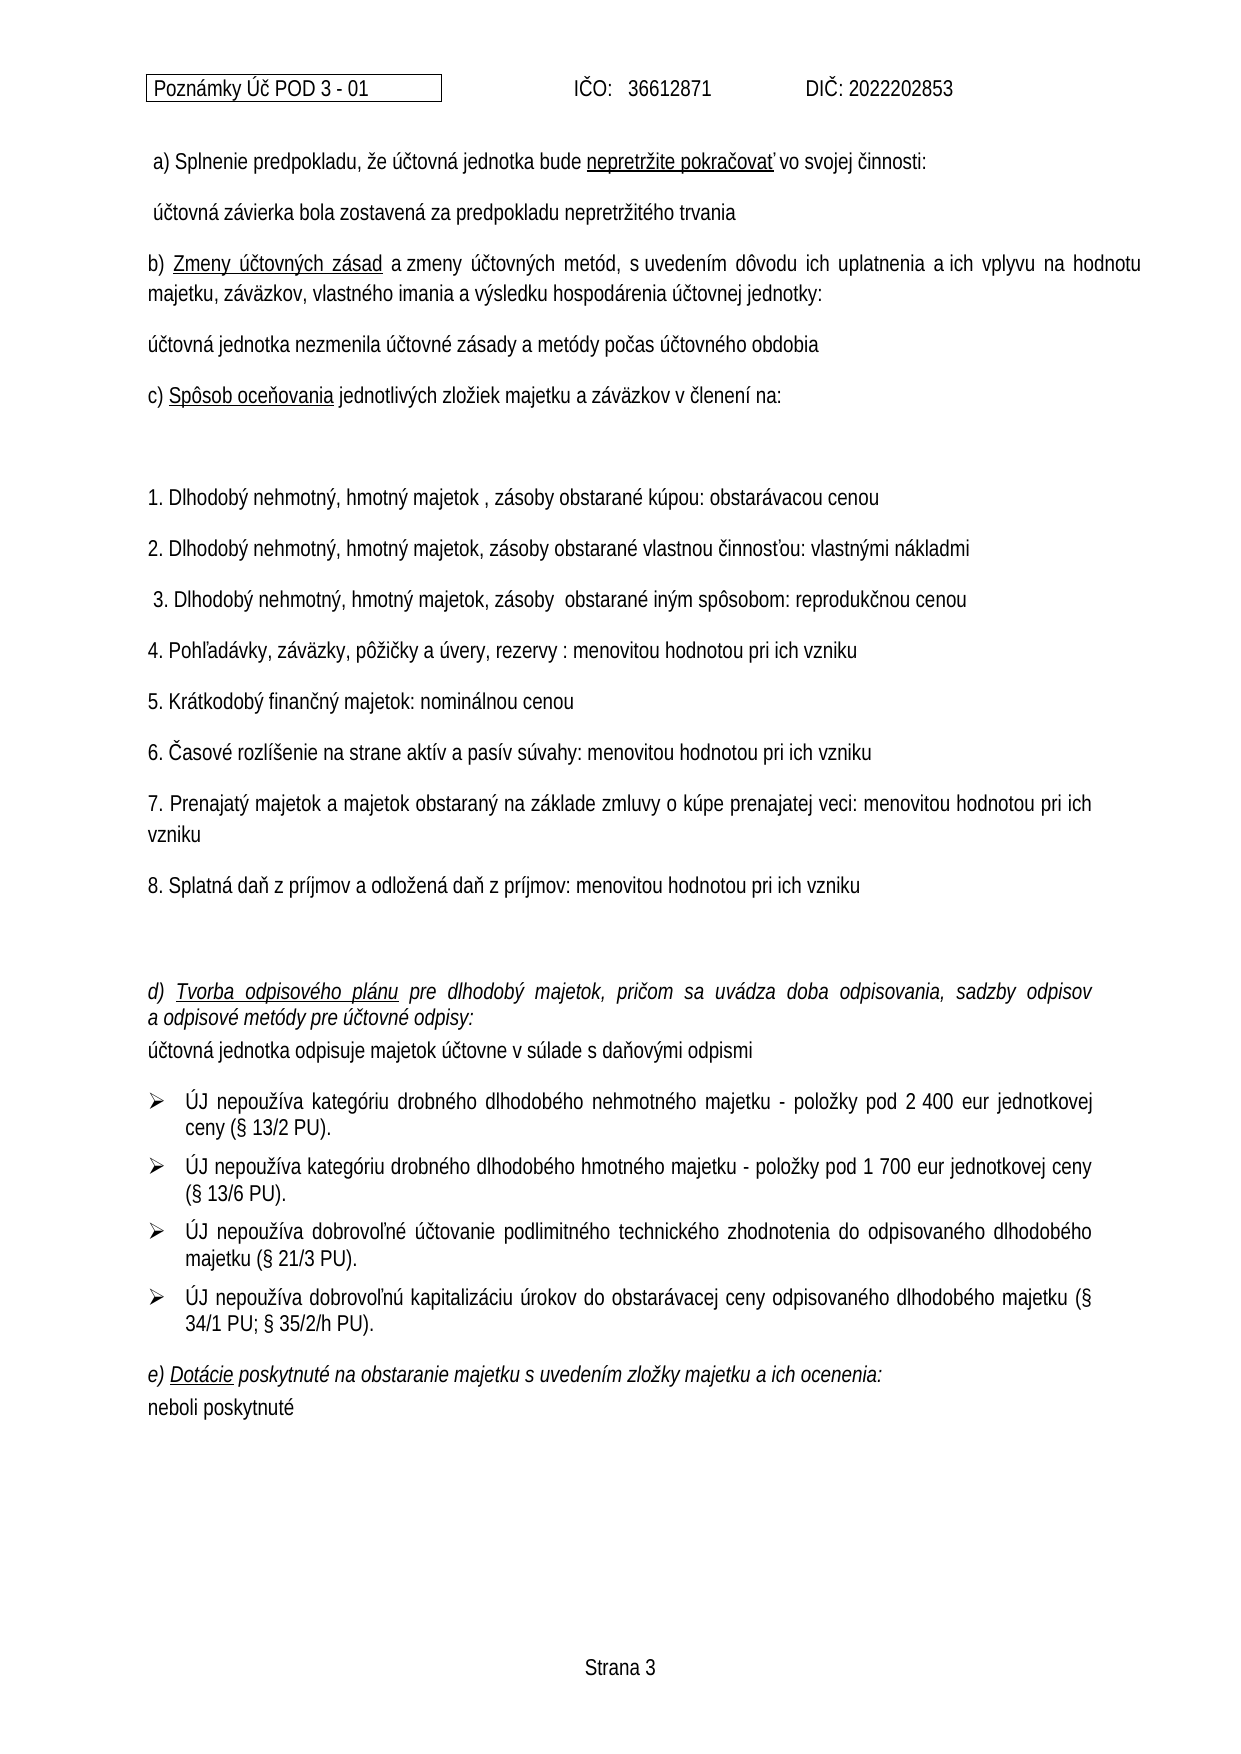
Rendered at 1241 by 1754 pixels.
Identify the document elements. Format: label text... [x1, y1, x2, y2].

text 7. Prenajatý majetok a majetok obstaraný na základe zmluvy o kúpe prenajatej veci: menovitou hodnotou pri ich vzniku [148, 790, 1092, 847]
text b) Zmeny účtovných zásad a zmeny účtovných metód, s uvedením dôvodu ich uplatnenia a ich vplyvu na hodnotu majetku, záväzkov, vlastného imania a výsledku hospodárenia účtovnej jednotky: [148, 250, 1141, 306]
list ÚJ nepoužíva dobrovoľné účtovanie podlimitného technického zhodnotenia do odpisovaného dlhodobého majetku (§ 21/3 PU). [148, 1218, 1092, 1271]
text 2. Dlhodobý nehmotný, hmotný majetok, zásoby obstarané vlastnou činnosťou: vlastnými nákladmi [148, 535, 1092, 562]
text 6. Časové rozlíšenie na strane aktív a pasív súvahy: menovitou hodnotou pri ich vzniku [148, 739, 1092, 766]
text 8. Splatná daň z príjmov a odložená daň z príjmov: menovitou hodnotou pri ich vzniku [148, 872, 1092, 898]
text účtovná závierka bola zostavená za predpokladu nepretržitého trvania [148, 199, 1141, 225]
text neboli poskytnuté [148, 1394, 1141, 1420]
list ÚJ nepoužíva kategóriu drobného dlhodobého hmotného majetku - položky pod 1 700 eur jednotkovej ceny (§ 13/6 PU). [148, 1153, 1092, 1206]
text c) Spôsob oceňovania jednotlivých zložiek majetku a záväzkov v členení na: [148, 382, 1141, 408]
text účtovná jednotka nezmenila účtovné zásady a metódy počas účtovného obdobia [148, 331, 1141, 357]
text a) Splnenie predpokladu, že účtovná jednotka bude nepretržite pokračovať vo svojej činnosti: [148, 148, 1141, 174]
subtitle e) Dotácie poskytnuté na obstaranie majetku s uvedením zložky majetku a ich ocenenia: [148, 1361, 1092, 1388]
text 3. Dlhodobý nehmotný, hmotný majetok, zásoby obstarané iným spôsobom: reprodukčnou cenou [148, 586, 1092, 613]
text 1. Dlhodobý nehmotný, hmotný majetok , zásoby obstarané kúpou: obstarávacou cenou [148, 484, 1092, 511]
list ÚJ nepoužíva dobrovoľnú kapitalizáciu úrokov do obstarávacej ceny odpisovaného dlhodobého majetku (§ 34/1 PU; § 35/2/h PU). [148, 1283, 1092, 1336]
subtitle d) Tvorba odpisového plánu pre dlhodobý majetok, pričom sa uvádza doba odpisovania, sadzby odpisov a odpisové metódy pre účtovné odpisy: [148, 978, 1092, 1031]
text účtovná jednotka odpisuje majetok účtovne v súlade s daňovými odpismi [148, 1037, 1092, 1063]
text 4. Pohľadávky, záväzky, pôžičky a úvery, rezervy : menovitou hodnotou pri ich vzniku [148, 637, 1092, 664]
list ÚJ nepoužíva kategóriu drobného dlhodobého nehmotného majetku - položky pod 2 400 eur jednotkovej ceny (§ 13/2 PU). [148, 1088, 1092, 1141]
text 5. Krátkodobý finančný majetok: nominálnou cenou [148, 688, 1092, 715]
